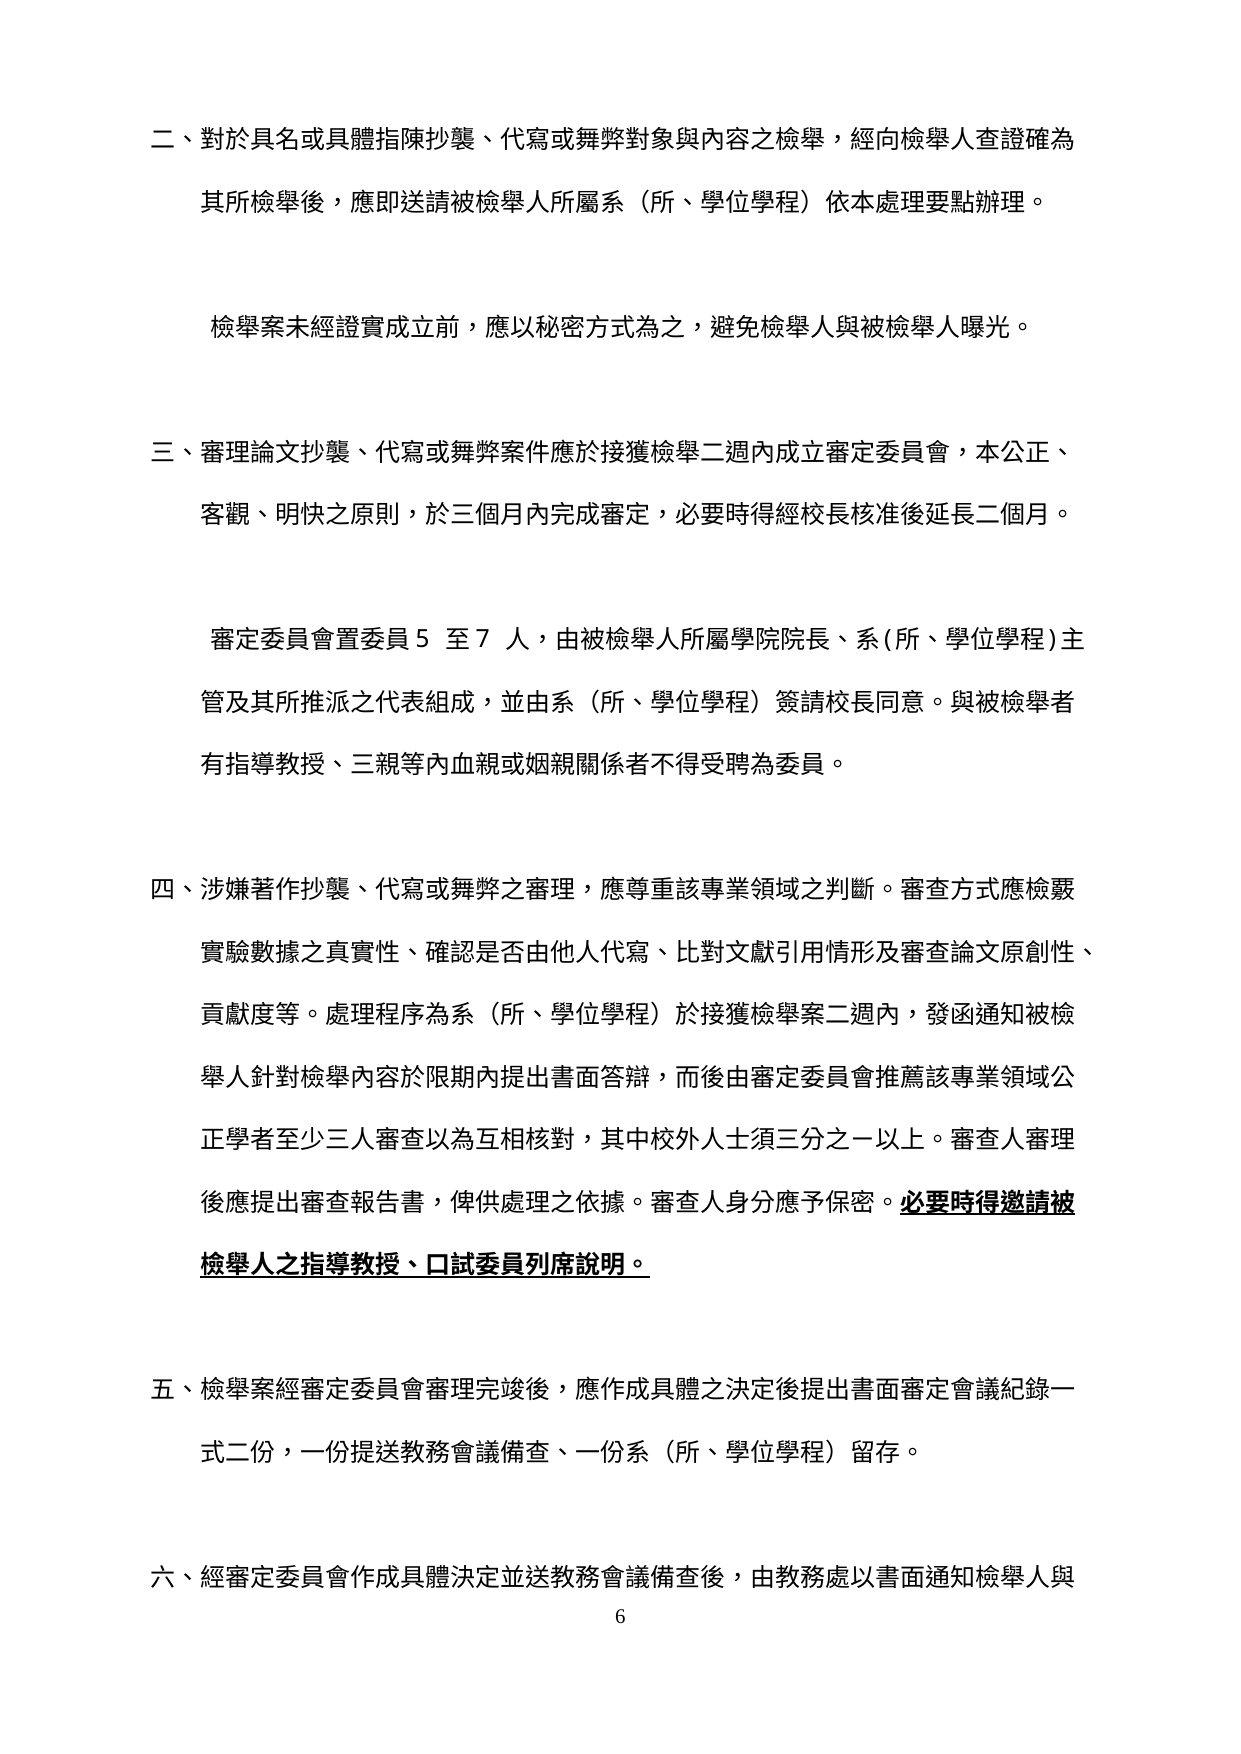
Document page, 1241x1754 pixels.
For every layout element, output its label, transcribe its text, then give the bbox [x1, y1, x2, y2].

text 四、涉嫌著作抄襲、代寫或舞弊之審理，應尊重該專業領域之判斷。審查方式應檢覈實驗數據之真實性、確認是否由他人代寫、比對文獻引用情形及審查論文原創性、貢獻度等。處理程序為系（所、學位學程）於接獲檢舉案二週內，發函通知被檢舉人針對檢舉內容於限期內提出書面答辯，而後由審定委員會推薦該專業領域公正學者至少三人審查以為互相核對，其中校外人士須三分之ㄧ以上。審查人審理後應提出審查報告書，俾供處理之依據。審查人身分應予保密。必要時得邀請被檢舉人之指導教授、口試委員列席說明。 [150, 846, 1090, 1284]
text 六、經審定委員會作成具體決定並送教務會議備查後，由教務處以書面通知檢舉人與 [150, 1534, 1090, 1596]
text 審定委員會置委員5 至7 人，由被檢舉人所屬學院院長、系(所、學位學程)主管及其所推派之代表組成，並由系（所、學位學程）簽請校長同意。與被檢舉者有指導教授、三親等內血親或姻親關係者不得受聘為委員。 [150, 596, 1090, 784]
text 檢舉案未經證實成立前，應以秘密方式為之，避免檢舉人與被檢舉人曝光。 [150, 284, 1090, 346]
text 二、對於具名或具體指陳抄襲、代寫或舞弊對象與內容之檢舉，經向檢舉人查證確為其所檢舉後，應即送請被檢舉人所屬系（所、學位學程）依本處理要點辦理。 [150, 96, 1090, 221]
text 三、審理論文抄襲、代寫或舞弊案件應於接獲檢舉二週內成立審定委員會，本公正、客觀、明快之原則，於三個月內完成審定，必要時得經校長核准後延長二個月。 [150, 409, 1090, 534]
text 五、檢舉案經審定委員會審理完竣後，應作成具體之決定後提出書面審定會議紀錄一式二份，一份提送教務會議備查、一份系（所、學位學程）留存。 [150, 1346, 1090, 1471]
